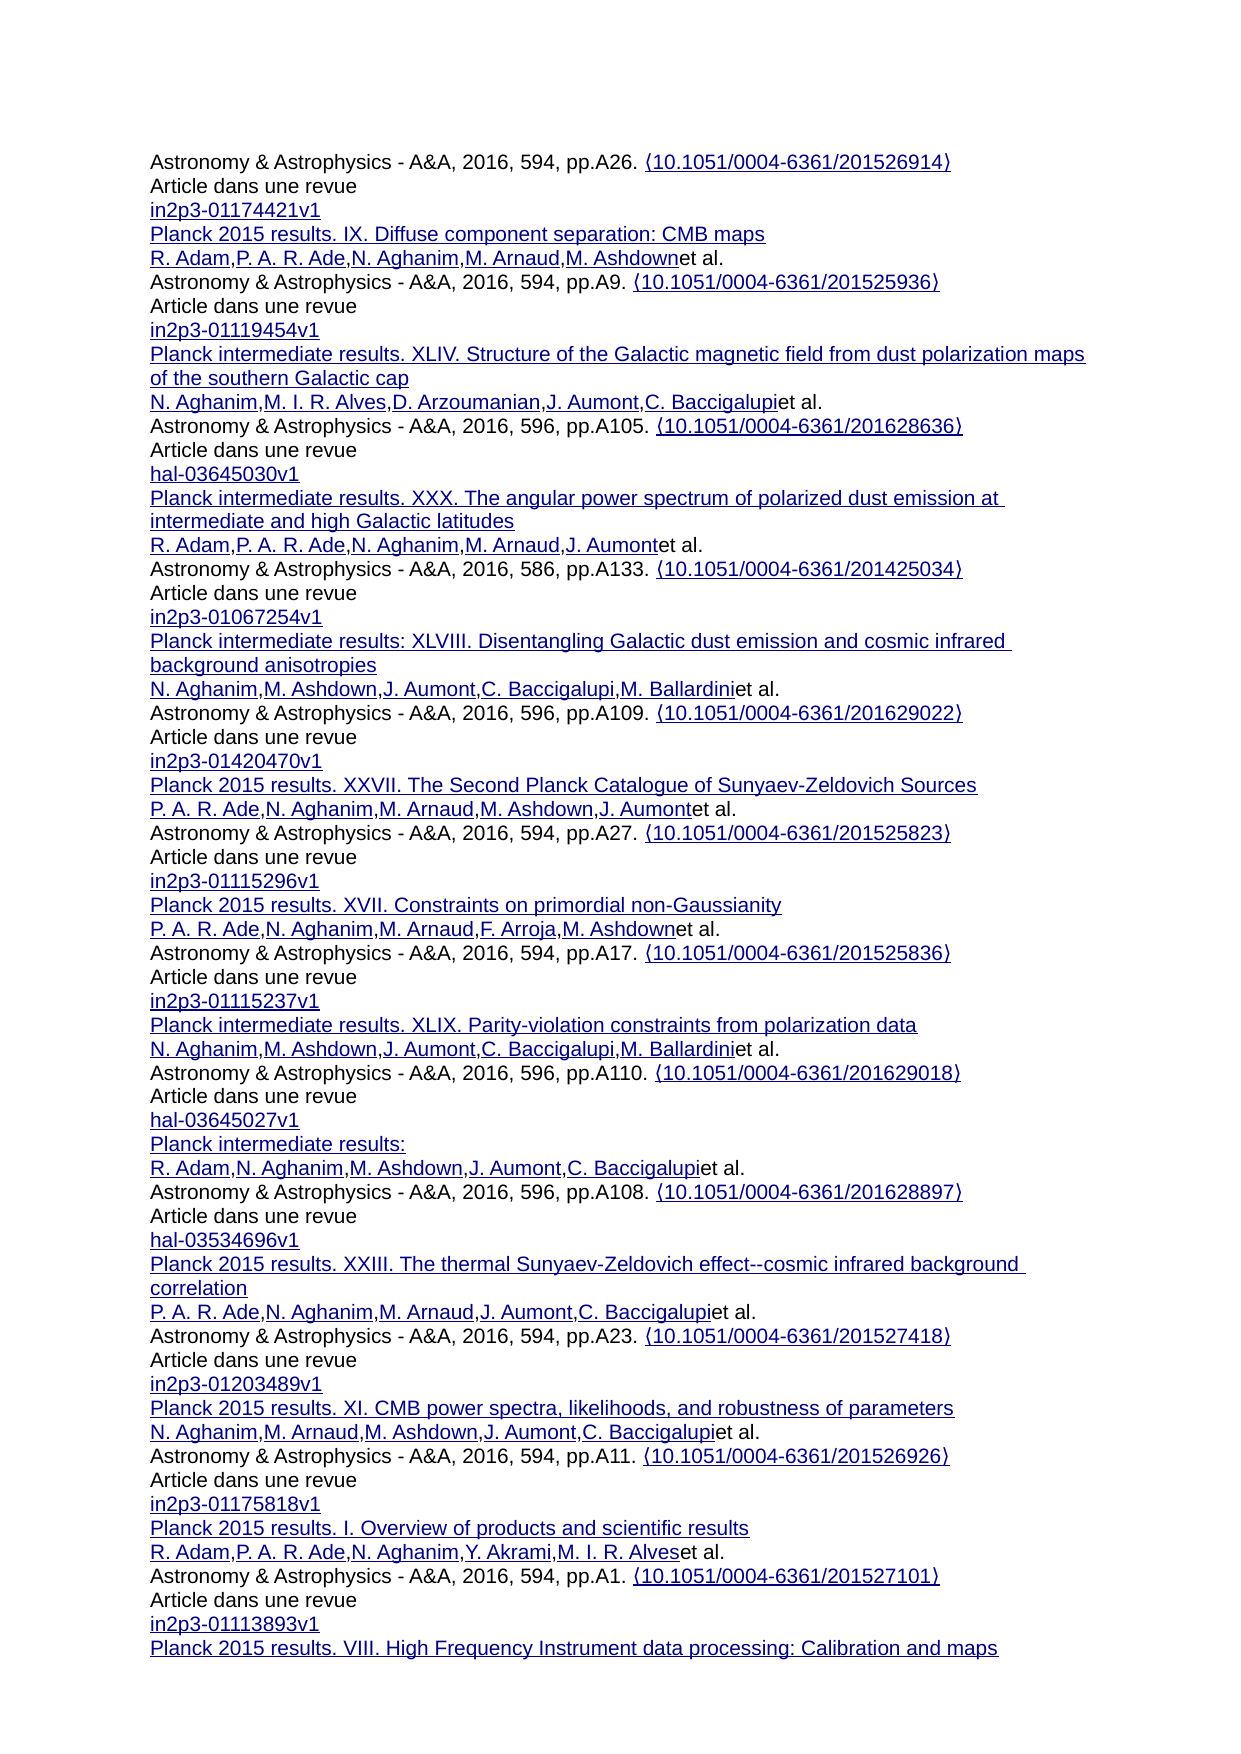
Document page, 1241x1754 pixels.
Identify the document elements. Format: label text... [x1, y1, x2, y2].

table_cell Planck 2015 results. XXIII. The thermal Sunyaev-Zeldovich effect--cosmic infrared background correlation P. A. R. Ade,N. Aghanim,M. Arnaud,J. Aumont,C. Baccigalupiet al. Astronomy & Astrophysics - A&A, 2016, 594, pp.A23. ⟨10.1051/0004-6361/201527418⟩ Article dans une revue in2p3-01203489v1 [150, 1252, 1090, 1396]
table_cell Planck 2015 results. IX. Diffuse component separation: CMB maps R. Adam,P. A. R. Ade,N. Aghanim,M. Arnaud,M. Ashdownet al. Astronomy & Astrophysics - A&A, 2016, 594, pp.A9. ⟨10.1051/0004-6361/201525936⟩ Article dans une revue in2p3-01119454v1 [150, 222, 1090, 342]
table_cell Planck intermediate results. XXX. The angular power spectrum of polarized dust emission at intermediate and high Galactic latitudes R. Adam,P. A. R. Ade,N. Aghanim,M. Arnaud,J. Aumontet al. Astronomy & Astrophysics - A&A, 2016, 586, pp.A133. ⟨10.1051/0004-6361/201425034⟩ Article dans une revue in2p3-01067254v1 [150, 485, 1090, 629]
table_cell Planck intermediate results. XLIV. Structure of the Galactic magnetic field from dust polarization maps of the southern Galactic cap N. Aghanim,M. I. R. Alves,D. Arzoumanian,J. Aumont,C. Baccigalupiet al. Astronomy & Astrophysics - A&A, 2016, 596, pp.A105. ⟨10.1051/0004-6361/201628636⟩ Article dans une revue hal-03645030v1 [150, 342, 1090, 485]
table_cell Planck 2015 results. I. Overview of products and scientific results R. Adam,P. A. R. Ade,N. Aghanim,Y. Akrami,M. I. R. Alveset al. Astronomy & Astrophysics - A&A, 2016, 594, pp.A1. ⟨10.1051/0004-6361/201527101⟩ Article dans une revue in2p3-01113893v1 [150, 1516, 1090, 1635]
table_cell Planck 2015 results. XVII. Constraints on primordial non-Gaussianity P. A. R. Ade,N. Aghanim,M. Arnaud,F. Arroja,M. Ashdownet al. Astronomy & Astrophysics - A&A, 2016, 594, pp.A17. ⟨10.1051/0004-6361/201525836⟩ Article dans une revue in2p3-01115237v1 [150, 893, 1090, 1012]
table_cell Planck intermediate results: R. Adam,N. Aghanim,M. Ashdown,J. Aumont,C. Baccigalupiet al. Astronomy & Astrophysics - A&A, 2016, 596, pp.A108. ⟨10.1051/0004-6361/201628897⟩ Article dans une revue hal-03534696v1 [150, 1132, 1090, 1252]
table_cell Planck 2015 results. XXVII. The Second Planck Catalogue of Sunyaev-Zeldovich Sources P. A. R. Ade,N. Aghanim,M. Arnaud,M. Ashdown,J. Aumontet al. Astronomy & Astrophysics - A&A, 2016, 594, pp.A27. ⟨10.1051/0004-6361/201525823⟩ Article dans une revue in2p3-01115296v1 [150, 773, 1090, 893]
table_cell Planck intermediate results. XLIX. Parity-violation constraints from polarization data N. Aghanim,M. Ashdown,J. Aumont,C. Baccigalupi,M. Ballardiniet al. Astronomy & Astrophysics - A&A, 2016, 596, pp.A110. ⟨10.1051/0004-6361/201629018⟩ Article dans une revue hal-03645027v1 [150, 1013, 1090, 1132]
table_cell Planck 2015 results. XI. CMB power spectra, likelihoods, and robustness of parameters N. Aghanim,M. Arnaud,M. Ashdown,J. Aumont,C. Baccigalupiet al. Astronomy & Astrophysics - A&A, 2016, 594, pp.A11. ⟨10.1051/0004-6361/201526926⟩ Article dans une revue in2p3-01175818v1 [150, 1396, 1090, 1516]
table_cell Planck intermediate results: XLVIII. Disentangling Galactic dust emission and cosmic infrared background anisotropies N. Aghanim,M. Ashdown,J. Aumont,C. Baccigalupi,M. Ballardiniet al. Astronomy & Astrophysics - A&A, 2016, 596, pp.A109. ⟨10.1051/0004-6361/201629022⟩ Article dans une revue in2p3-01420470v1 [150, 629, 1090, 773]
table_cell Planck 2015 results. VIII. High Frequency Instrument data processing: Calibration and maps [150, 1635, 1090, 1659]
table_cell Astronomy & Astrophysics - A&A, 2016, 594, pp.A26. ⟨10.1051/0004-6361/201526914⟩ Article dans une revue in2p3-01174421v1 [150, 150, 1090, 222]
